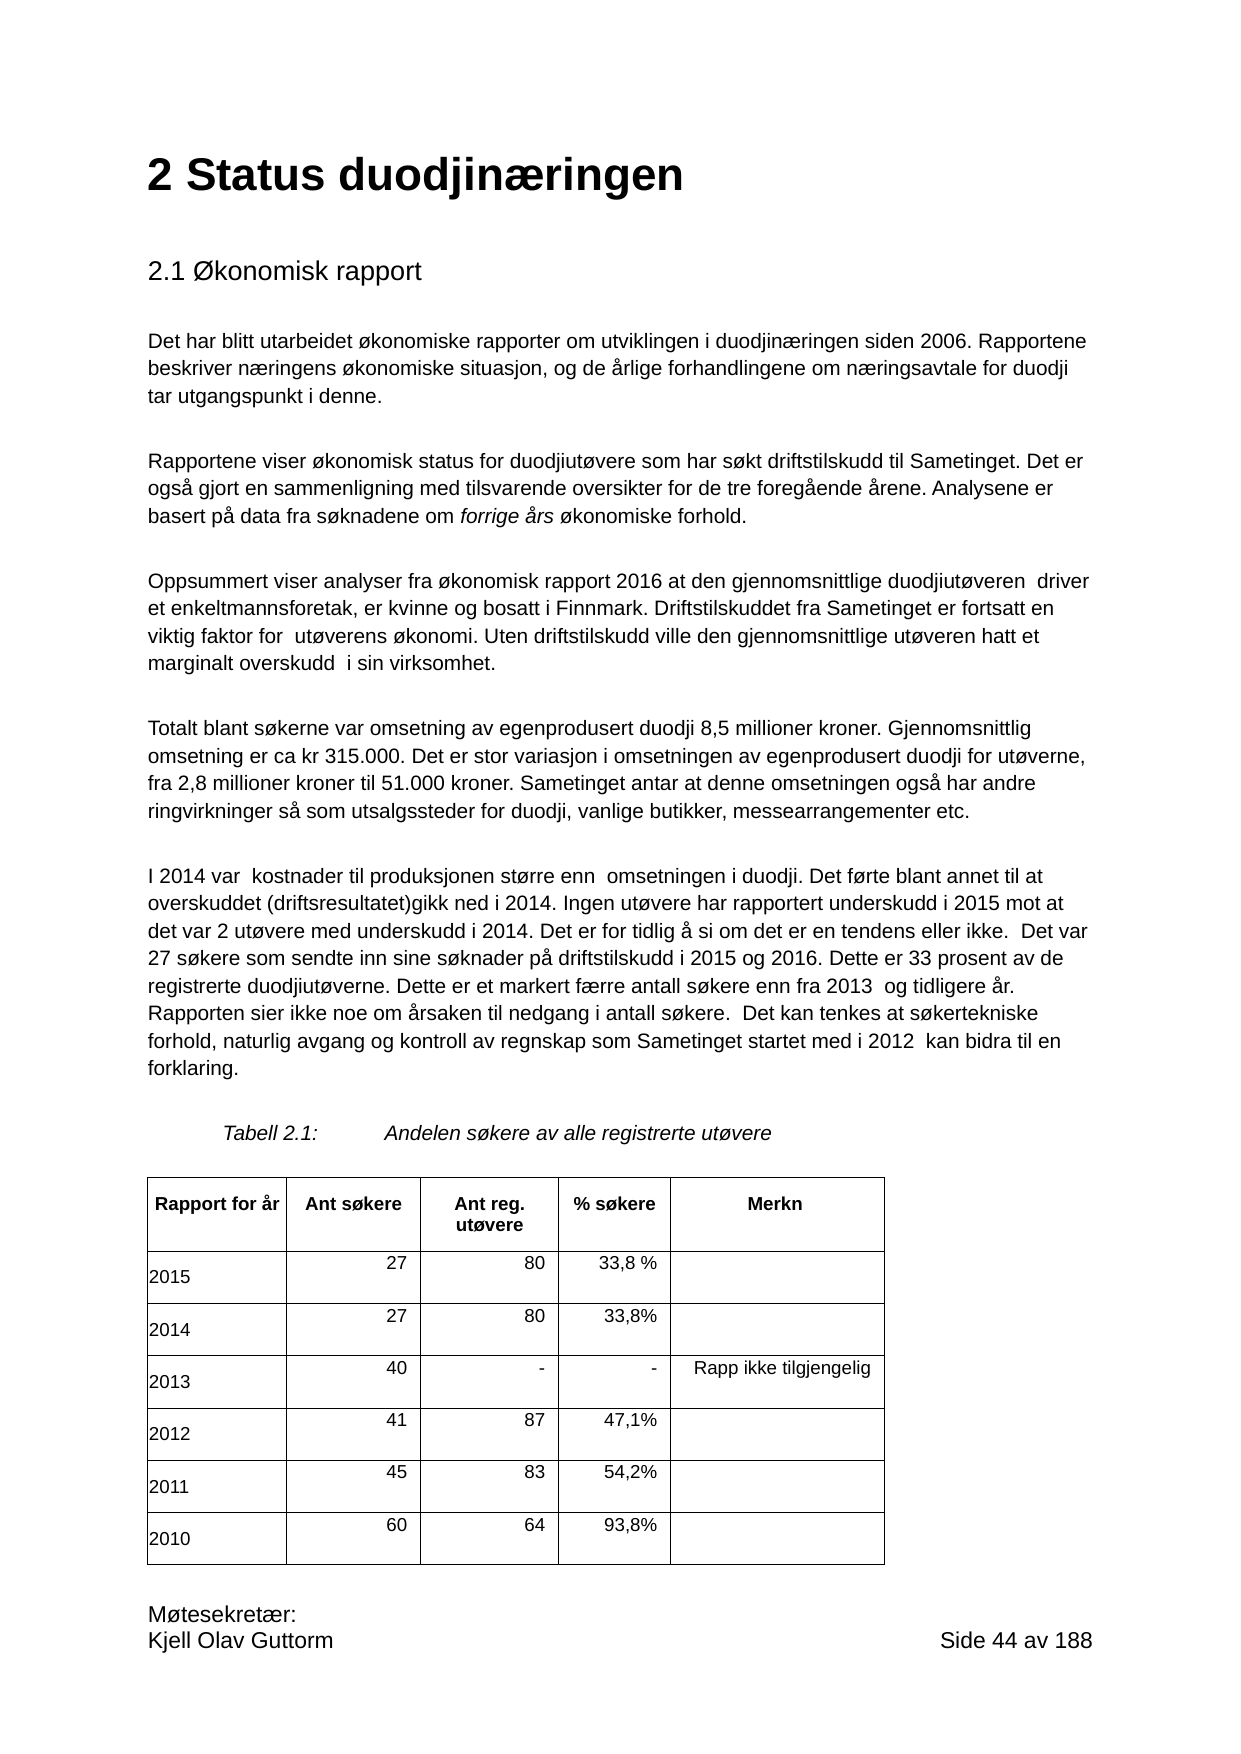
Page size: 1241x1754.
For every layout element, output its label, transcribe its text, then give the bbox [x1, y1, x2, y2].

table_cell Rapp ikke tilgjengelig [671, 1356, 884, 1407]
table_cell 47,1% [559, 1409, 670, 1460]
table_cell 93,8% [559, 1513, 670, 1564]
table_cell 2012 [148, 1409, 286, 1460]
table_cell 45 [287, 1461, 420, 1512]
table_cell 2010 [148, 1513, 286, 1564]
table_cell [671, 1409, 884, 1460]
table_header Ant reg. utøvere [421, 1178, 558, 1251]
table_cell 41 [287, 1409, 420, 1460]
table_cell 2013 [148, 1356, 286, 1407]
table_cell 60 [287, 1513, 420, 1564]
table_header Forslag og merknader Sametingsrådets forslag til innstilling: Sametinget har drøftet Melding om duodji. Meldingen er vedlagt protokollen. Sametingsmelding om duodji 1 Innledning Dette er første gang Sametinget avgir en egen melding om duodji. Målet med meldingen er å utvikle et styringsdokument for duodji og signalisere tydeligere målsettinger for det politiske arbeidet. Sametinget må ha en langsiktig politikk og strategi for utviklingen av duodji. I likhet med andre næringer skjer det endringer blant annet i de økonomiske rammebetingelsene, rettsutvikling og innenfor duodjinæringen. Duodji er en kulturbærende næring som har stor betydning for samiske språk og kultur og samisk næringsutvikling. Det er viktig å sikre at duodji overlever både som kultur og næring. Duodji er også et viktig identitetsskapende element i det samiske samfunnet. Sametinget har et overordnet mål om å utvikle duodji som en framtidsrettet og attraktiv næring. Denne meldingen avgrenses derfor mot duodji som næring. Økt omsetning av egenprodusert duodji for et større marked står sentralt i Sametingets satsing. Med dette menes at duodjinæringen er istand til å tilpasse seg endringer og utfordringer i næringen, og at profesjonaliteten, inntjeningen og lønnsomheten i næringen økes. 2 Status duodjinæringen 2.1 Økonomisk rapport Det har blitt utarbeidet økonomiske rapporter om utviklingen i duodjinæringen siden 2006. Rapportene beskriver næringens økonomiske situasjon, og de årlige forhandlingene om næringsavtale for duodji tar utgangspunkt i denne. Rapportene viser økonomisk status for duodjiutøvere som har søkt driftstilskudd til Sametinget. Det er også gjort en sammenligning med tilsvarende oversikter for de tre foregående årene. Analysene er basert på data fra søknadene om forrige års økonomiske forhold. Oppsummert viser analyser fra økonomisk rapport 2016 at den gjennomsnittlige duodjiutøveren driver et enkeltmannsforetak, er kvinne og bosatt i Finnmark. Driftstilskuddet fra Sametinget er fortsatt en viktig faktor for utøverens økonomi. Uten driftstilskudd ville den gjennomsnittlige utøveren hatt et marginalt overskudd i sin virksomhet. Totalt blant søkerne var omsetning av egenprodusert duodji 8,5 millioner kroner. Gjennomsnittlig omsetning er ca kr 315.000. Det er stor variasjon i omsetningen av egenprodusert duodji for utøverne, fra 2,8 millioner kroner til 51.000 kroner. Sametinget antar at denne omsetningen også har andre ringvirkninger så som utsalgssteder for duodji, vanlige butikker, messearrangementer etc. I 2014 var kostnader til produksjonen større enn omsetningen i duodji. Det førte blant annet til at overskuddet (driftsresultatet)gikk ned i 2014. Ingen utøvere har rapportert underskudd i 2015 mot at det var 2 utøvere med underskudd i 2014. Det er for tidlig å si om det er en tendens eller ikke. Det var 27 søkere som sendte inn sine søknader på driftstilskudd i 2015 og 2016. Dette er 33 prosent av de registrerte duodjiutøverne. Dette er et markert færre antall søkere enn fra 2013 og tidligere år. Rapporten sier ikke noe om årsaken til nedgang i antall søkere. Det kan tenkes at søkertekniske forhold, naturlig avgang og kontroll av regnskap som Sametinget startet med i 2012 kan bidra til en forklaring. Tabell 2.1: Andelen søkere av alle registrerte utøvere Tallgrunnlaget for rapportene dermed er noe spinkelt til å trekke generelle konklusjoner om den økonomiske utviklingen i duodji. Med få respondenter kan mindre endringer føre til store relative utslag i statistikken. Likevel gir det oss en pekepinn over den økonomiske utviklingen i duodjinæringen. Den gjennomsnittlige duodjiutøveren er (for søknadsåret 2016): Vedkommende utøver driver et enkeltmannsforetak , er kvinne og bosatt i Finnmark. Av en total omsetning på 298.000 utgjør egenproduksjon av duodji 220.000. Omsetningen er på samme nivå som 2014, mens andelen egenproduksjon er gått noe ned. Driftsresultatet er 40 prosent, en økning på 13 prosent i forhold til tallene fra 2014 Driftstilskuddet er fortsatt en viktig faktor for utøverens økonomi. Uten driftstilskudd ville den gjennomsnittlige utøveren hatt et marginalt overskudd i sin virksomhet. I 2015 var det ingen utøvere med underskudd, mens det i 2014 var to og fire i 2012. Ti av søkerne i 2015 unngikk underskudd på grunn av det mottatte driftstilskuddet. Duodjiaktøren som har rapportert inn sine tall for 2015 er ikke så veldig ulik den aktøren som har rapportert sine tall tidligere år. For søknadsåret 2015 og 2016 kommer 67 prosent av søkerne fra Kautokeino og Karasjok. Andelen søkere fra Kautokeino er stabilt. Det er en liten nedgang i antall søkere fra Karasjok og en tilsvarende liten økning av søknader fra andre steder. I gruppen andre inngår søknader fra Nesseby, Tana, Porsanger, Kåfjord, Røros, Nordreisa, Sørfold og Sørreisa. Det er fortsatt en klar overvekt av kvinnelige søkere (70 prosent) – det samme som forrige år. Denne kjønnsfordelingen har vært relativt stabil siden 2010. Rapporten sier ikke noe om aldersfordeling på søkerne. For søknadsåret 2015 kom to søknader fra aksjeselskaper, resten var enkeltmannsforetak. I 2016 var det tre søknader fra aksjeselskap, resten er enkeltmannsforetak. For søknadsåret 2015 har en fjerdedel av søkerne formell utdanning i duodji. Med formell utdanning menes fagbrev eller høyere utdanning. Rapporten tar ikke for seg den tradisjonelle kunnskapsoverføringen som skjer i hjemmet. Seks personer har fagbrev og én person har høyere utdanning. Det er like mange personer som rapporterer at de har fagbrev innen duodji i 2012 som i 2014. I 2012 var det seks personer som rapporterte at de hadde høyere utdanning. For søknadsåret 2016 har ca 40% formell utdanning innen duodji. Åtte personer har fagbrev og to personer har høyere utdanning. Totalt var omsetning av egenprodusert duodji 7,3 millioner kroner i 2015 mot 8,5 millioner i 2016. Gjennomsnittlig omsetning er kr 303 000 i 2015 og ca kr 315 000 i 2016. Det er stor variasjon i omsetningen av egenprodusert duodji for utøverne, fra over 2 millioner kroner til 50 000 kroner. I 2014 viser tallene at driftsresultatet er redusert fra kr 107 000 i 2008 til kr 103 000. Dersom vi utelater de to store utøverene for 2014 får vi et fall i både inntekter, kostnader og resultat. Nedgang i gjennomsnittlige totale inntekter på kr 52 000, mens driftsresultatet viser en nedgang på kr 28 000. Når vi utelater de tre største utøverne i materialet for 2015 får vi et fall i både inntekter, kostnader, mens driftsresultatet fortsatt viser en stigning. Nedgang i gjennomsnittlige totale inntekter på kr 55.000, mens driftsresultatet viser en økning på kr 15.000. Av de 27 søkerne i 2015 har 12 utøvere (44 prosent) inntekter utenom duodji. Tre av disse har andre inntekter som er større enn inntektene fra duodji-aktiviteten. Fem av disse har relativt små (marginale) andre inntekter. De fire siste har andre inntekter rundt halvparten av duodji-inntektene. Av de 27 søkerne i 2016 har 10 utøvere (37 prosent) inntekter utenom duodji. Tre av disse har andre inntekter som er større enn inntektene fra duodji-aktiviteten. Tre har relativt små (marginale) andre inntekter. De fire siste har i gjennomsnitt andre inntekter rundt halvparten av duodji-inntektene. Som tidligere år er det for søknadsåret stor variasjon mellom den utøver som har den høyeste totale inntekten (ca 3,3 mill) og den utøver med den laveste (51.000). Det er et relativt markert skille i utviklingen i gjennomsnittlige inntekter og kostnader fram til 2010 og etter 2010. Tallene for 2014 viser en liten tilbakegang fra 2012, men fortsatt en stigning i forhold til 2010. Tallene for regnskapsåret 2015 for samtlige utøvere viser at selv om økningen i kostnader og inntekter flater noe ut går driftsresultatet opp med ca 10 %. Rapportene for 2015 og 2016 viser at den viktigste salgskanalen er direkte salg. Praktisk talt alle mener dette er viktig. Men også messer – som langt på vei også er en direkte salgskanal – kommer høyt opp. Internett og postordresalg anses som de minst viktige salgskanalene. 2.2 Definisjon av duodji Ved utformingen av en langsiktig politikk for duodjinæringen er det nødvendig å ha en oppfatning om hva duodji er. Hvor går grensen mellom et kommersielt masseprodusert produkt og duodji? Hvilken vekt skal samisk kultur skal ha i den framtidige utviklingen av duodji? Samtidig skaper samisk nydesign nye markeder og nye kundegrupper. For enkelte er samisk inspirerte klær en viktig del av den samiske identiteten. Duodjiproduksjonen vil endre seg med utviklingen i resten av samfunnet. Det kommer nye materialer, nye produkter, ny design, nye produksjonsmetoder, nye råvarer og nye markeder. Det er ulik grad av mekanisering innenfor duodjinæringen og det er også ulike oppfatninger om hvilke materialer som kan tillates i duodjiproduksjonen. Dette skaper utfordringer ved en definisjon av duodji, og en definisjon må av den grunn være såpass fleksibel og overordnet at den tar hensyn til blant annet framtidige endringer. Innenfor duodjinæringen finner vi dag både tradisjonell duodji og ny samisk design. Siden duodji kan være så mangeartet, har det over lengre tid vært forsøkt å få til en felles definisjon av duodji. De samiske duodjiorganisasjonene Sámiid Duodji og Duojáriid Ealáhussearvi kom i 2014 fram til at en detaljert definisjon for all duodji ikke er mulig, men ble enige om en felles overordnet definisjon av duodji: «Duodji er et samisk samlebegrep for all form for skapende aktiviteter utformet av duojár. Dette omfatter håndverk, brukskunst og bearbeidede materialer med basis i samisk kultur og tradisjoner. Duodjiproduksjon( duoddjon) omfatter fremstilling av egenproduserte kvalitetsvarer, bruksting, gjenstander og klær som gjenspeiler samisk levemåte og kulturtradisjoner både når det gjelder valg og bearbeiding av råmaterialer, samt den estetiske utfoldelsen ved formgivning, utforming og produksjons metode.» Sameslöjdstiftelsen Sámi Duodji i Sverige definerer duodji som:”Sámi duodji, samiskt hantverk, är den samiska benämningen för handgjorda samiska produkter som kläder, husgeråd, redskap och utsmyckning. Hantverket har en lång tradition. Grunden för samiskt hantverk är också idag material från naturen. Samiskt hantverk är utfört efter gammal tradition och tillpassat nya tekniker och användningsområden från ort till ort. Med duodji menar vi den slöjd och det konsthantverk som tillverkats av samer, dvs. det som utgår från samiska traditioner, samiskt formtänkande, samiska mönster och färger. Ordet duodji används också som ett äkthetsmärke för sameslöjd och samiskt konsthantverk. Det handlar i första hand om hantverket och om den samiska livsformen i andra hand.” I forbindelse med arbeidet som Samerådet har igangsatt om revitalisering av duodji merke, så har det vært forsøkt å få en felles definisjon av duodji over landegrensene. Dette har imidlertid ikke latt seg gjøre. Sametinget ser at en detaljert definisjon av duodji er en utfordring, og det er et spørsmål om en slik definisjon er hensiktsmessig. Det er viktig å ikke lage en så snever ramme for duodji som kan bidra til å hemme en naturlig utvikling av næringen. En snever definisjon kan på sikt svekke betingelsene for en lønnsom næringsutvikling. En definisjon må av den grunn være såpass fleksibel og overordnet at den tar hensyn til blant annet framtidsretta utvikling i duodjinæringen. Sametinget mener derfor at definisjonen som duodjiorganisasjonene Sámiid Duodji og Duojáriid Ealáhussearvi kom fram til i 2014 vil være dekkende for det videre arbeidet. 2.3. Aktører i duodji Duodjiorganisasjonene Sámiid duodji og Duojáriid Ealáhussearvi og Sametinget undertegnet en hovedavtale for duodjinæringen 29.03.05. I avtalen går det fram at partene skal føre forhandlinger om en løpende næringsavtale for duodji med tiltak som tar sikte på en utvikling av næringen i samsvar med de politiske mål og retningslinjer for næringen som til enhver tid er vedtatt i Sametinget. Den største aktøren i duodji, Duodjeinstituhtta, er ikke en del av forhandlingene om næringsavtale for duodji. Duodjiorganisasjonene er Sametingets viktigste samarbeidsaktører innen duodjinæringen. Organisasjonene oppnevner blant annet medlemmer til fagutvalg for duodji og økonomisk utvalg. De utarbeider også en rekke utredninger og rapporter som danner viktige beslutningsgrunnlag også for Sametinget. Sámiid duodjis formål er å fremme duodjiutøvernes interesser økonomisk, faglig, sosialt og kulturelt. Organisasjonen skal blant annet bedre duodjiutøvernes rammebetingelser. Den skal også være pådriver for utvikling av kulturbærende og næringsrettet duodjivirksomhet. Duojáriid Ealáhussearvis formål er å arbeide for at den enkelte duodjiprodusent får tilfredsstillende arbeidsbetingelser og utviklingsmuligheter. Organisasjonen skal også fremme bedre rammevilkår for enkeltprodusenters lønnsomhet. Tabell 2.2 Medlemsutvikling i Sámiid Duodji og Duojáriid Ealáhussearvi fra 2012 – 2016: Siden 2012 har antall medlemmer i Sámiid Duodji økt fra 170 til 193 i 2016. Duojáriid Ealáhussearvi er en mindre organisasjon enn Sámiid Duodji, og her har medlemsutviklingen mer eller mindre vært stabil de siste årene. Stiftelsen Duodjeinstituhtta har en viktig rolle i forhold til utvikling og veiledning av duodjifaglige spørsmål og regionale utviklingsprosjekter. Duodjeinsituhttas hovedmål er å fremme næringsutvikling med utgangspunkt i tradisjonell duodji. Instituttet skal være et landsomfattende teknisk og faglig kompetanse miljø innen duodji. Duodjeinstituhtta skal også medvirke til å utvikle og bistå med fagkompetanse innen duodji, yte bistand og produktutvikling og produksjonsveiledning, initiere til å delta i forsøks- og utviklingsarbeid. Duodjienstitutuhtta har i 2017 5 lærlinger og en lærekandidat. Opplæringskontoret i reindrift og duodji har hovedkontor i Kautokeino. Opplæringskontoret har tilbud om fagopplæring til lærekandidat eller lærling innenfor duodjinæringen. Et av vilkårene for bli tatt opp som lærling er at vedkommende har videregående skole innenfor duodjifaget. I perioden 2012 til 2016 har 16 lærlinger/ lærekandidater fått fagbrev. Det er også flere som har utsatt fagprøven til 2017. Tabell 2.3 Oversikt over antall lærlinger med fagprøve fra 2012 – 2016 (Opplæringskontoret for reindrift og duodji, 2017): Sametinget finansierer alle ovennevnte aktørene gjennom Sametingets årlige budsjettforhandlinger. 3 Sametingets virkemidler Sametinget avsetter og bruker betydelige midler til duodji. I 2017 var det satt av kr 34,5 millioner til næringsformål. Av dette er 14 millioner avsatt til duodji. Dette innebærer at 40 % av næringsbudsjettet er satt av til duodji. Regnskapet for 2016 viser at det ble brukt ca kr 15 millioner til duodji. Dette innebærer at i 2016 ble 46 % av midlene som Sametinget disponerer til næring, brukt til duodji. Tabell 3.1 Sametingets budsjett for duodjinæringen for 2016 Sametinget satte i 2016 av 7,9 millioner kroner til Næringsavtalen, 4,5 millioner til Duodjeintituhtta og nær 1,6 millioner kroner til Oppplæringskontoret i budsjettet for 2016. 3.1 Hovedavtalen for duodji Hovedavtalen for duodji ble vedtatt i 2005 og endret den 19.3.2007. Avtalen er inngått mellom Sametinget og duodjiorganisasjonene Landsorganisasjonen Sámiid Duodji og Duojáriid Ealáhussearvi. Avtalen angir blant annet retningslinjer og grunnlag for forhandlinger om næringsavtale for duodji og innretningen av duodjiregisteret. 3.2 Næringsavtalen for duodji Næringsavtalen for duodji, som årlig fremforhandles mellom duodjiorganisasjonene Sámiid duodji og Duojáriid Ealáhussearvi og Sametinget, er Sametingets viktigste redskap for utvikling av duodji. Målet for næringsavtalen er å utvikle en næringsrettet duodji med økt lønnsomhet og omsetning av egenproduserte varer. Næringsavtalen inneholder blant annet driftstilskudd til duodjiutøvere, investerings- og utviklingstilskudd, etablerertilskudd, velferdsordninger, salgsfremmende tiltak og tilskudd til organisasjoner. I tillegg inneholder næringsavtalen tiltak som avtales under forhandlingene så som kompetansehevende tiltak, merkevarebygging, tiltak innen salg og markedsføring etc. Partene setter av en totalramme og duodjimidlene øremerkes i en egen avsetning. Gjennom Sametingets årlige budsjettforhandlinger avsetter deretter Sametinget midler til duodjiformålene. Dette gjelder både tiltakene som er fremforhandlet, og direkte tilskudd til Duodjeinstituhtta og Opplæringskontoret for reindrift og duodji. Sametingsrådet fastsetter regelverk for disse virksomhetene. Driftstilskudd Driftstilskuddsordningen gjelder for duodjibedrifter som produserer tradisjonell duodji, og som er godkjent i duodjiregisteret. Fagutvalget i duodji er oppnevnt av duodjiorganisasjonene. Det er Fagutvalget i duodji som foretar en konkret vurdering av hvert produkt og vedtar om søker kan godkjennes i duodjiregisteret eller ikke. Duodjiproduktene godkjennes enkeltvis, og fagutvalget legger til grunn ulike kriterier i denne vurderingen. Fagutvalget vurderer blant annet om produktet har basis i samisk kulturtradisjon, graden av maskinbearbeiding, hvilke materialer som er brukt, kvaliteten og bruken av produktet. Samisk design kan ikke omfattes av driftstilskuddsordningen, men samisk design omfattes av andre ordninger innenfor duodji og kulturnæring som Sametinget forvalter. For å kunne bli vurdert i duodjiregisteret, så er det et krav om at søker skal tilfredsstille vilkårene for registering av Sametingets valgmanntall, men trenger ikke å stå i mantallet. Avtalepartene har i flere omganger vurdert om kravet til etnisitet skal slettes, men er blitt enige om å videreføre det. I følge økonomisk rapport for duodjinæringen, har driftstilskudd blitt en viktigere del av duodjiutøverens økonomi enn tidligere. Uten driftstilskudd ville den gjennomsnittlige utøveren hatt underskudd i sin virksomhet. En utfordring med denne ordningen er at det ikke finnes en omforent definisjon av hva duodji er. Det er ulike oppfatninger blant annet om i hvor stor grad en kan tillate maskinbearbeiding av produkter før det ikke lenger kan defineres som duodji. 3.3 Sametingets satsing på kulturnæring – Dáhttu Sametinget startet i 2012 en egen satsning for å jobbe med utviklingen av en mer lønnsom samisk kulturnæring. Et av satsningsområdene var å gjennomføre bedriftsutviklingsprogram for kulturnæringen, kalt Dáhttu. Dette er et nettverks- og bedriftsutviklingsprogram for kulturnæring som er utviklet av Kreativ Industri på oppdrag fra Sametinget. Gjennom Dáhttu får samiske kulturnæringsaktører blant annet arbeide med forretningsidé, etableringshjelp og strategiutvikling. Hvert program har plass til 12 kulturnæringsutøvere som har ønske og vilje til å skape en lønnsom bedrift. En sentral målsetting med programmet er også å skape et nettverk mellom aktørene. Programmet går over ett år og inneholder tre samlinger samt at hver deltager får 30 rådgivningstimer hver. Målet er at etter endt program skal flere kunne leve av sin kulturnæringsbedrift. Et slikt program ble også gjennomført for duodjiutøvere. Her deltok 12 bedrifter hvorav 10 kom fra Finnmark og 2 fra Troms. Resultatene fra samlingen er det vanskelig å si noe om ennå, men i spørreundersøkelsen etter gjennomført program svarte mange av bedriftene at de opplevde en økt lønnsomhet og økt kompetansenivå etter samlingene. Sametinget har videreført denne satsningen i nye tre år fra 2017, som duodjinæringen også vil kunne dra nytte av. 4 Innsatsområder Duodji er en viktig kulturbærer, og Sametinget mener det bør være mulighet til å utvikle en mer næringsrettet duodji. Duodjinæringen skal være lønnsom, samtidig skal det være rom for utvikling, både den tradisjonelle duodjivirksomheten og nye produkter med basis i samisk kultur. Sametingets hovedmål for duodji i næringssammenheng er å utvikle duodji som en framtidsrettet og attraktiv næring i samiske områder. Duodjinæringen må ses i sammenheng med samiske kulturnæringer, og generelt det vekst- og utviklingspotensialet som ligger her. I utviklingen av kulturnæringsbransjen er det et fokus på kompetanse, fordi det forventes vekst i nettopp disse bransjene i framtida. Duodjinæringen opplever internasjonal konkurranse fra virksomheter som ikke har sin bakgrunn i samisk kultur. Noen duodjiutøvere har fokus på sitt håndverk og ikke nødvendigvis på lønnsomhet i seg selv. I denne sammenheng er det sentralt at duodji er en kulturbærende næring som har stor betydning for samisk kultur og språk. Sametinget vil allikevel fortsette arbeidet med å utvikle duodji som næring med fokus på lønnsomhet, samtidig som bevaring og utvikling av samisk kultur ligger i bunn. Sametinget er opptatt av at duodji har gode økonomiske vilkår og videreutvikles både som næring og kultur. Duodji er også en del av identitetsskapende virksomhet. Innsatsområde 1 - Rekruttering Utfordringer Rekruttering til duodjinæringen er liten. Sametinget har tilskuddsordninger både for elever i videregående skole og høgskole, hospitering hos etablerte bedrifter og en støtteordning for opplæringskontor. Duodjeinstituhtta har også en veiledningsvirksomhet og tar imot lærlinger. Allikevel er det et fåtall av disse som etablerer seg som duodjiutøvere på heltid etter endt utdanningsløp. Av de som etablerer seg er det flest enkeltmannsbedrifter, som ofte baserer seg på de samme produktene som andre utøvere har og i det samme markedet, og dette kan virke begrensende for bedriftens vekst. Rekruttering til duodjinæringen vil fortsatt være viktig, og at det finnes stipend til elever, studenter og til lærlingordningen. Regionalanalyse for samisk område 2016 (Telemarksforskning) viser at samiske områder har lavere etableringsfrekvens i næringslivet enn andre områder i landet. Andre analyser viser at flere samiske bedrifter ikke har som mål å vokse, men er tilfreds med at bedriften går med overskudd og at bedriften klarer seg økonomisk. For Sametinget vil det være av interesse å få mer kunnskap om hvorfor unge ikke etablerer duodjivirksomheter på heltid etter endt utdanning. Den økonomiske rapporten for duodji for 2015 og 2016 viser at Sametinget i liten grad har lyktes i å stimulere til vekst i næringen, til tross for økte virkemidler gjennom driftstilskuddsordninger for områder utenfor Finnmark. I dag finnes det få duodjibedrifter utenfor Finnmark. Det er en målsetting å øke rekruttering til duodji i det lule- og sørsamiske området, og øke kommersialiserings- og inntjeningspotensialet i disse områdene. Duodjeinstituhtta har veiledningsvirksomhet også i Troms, Nordland og i sørsamisk område. I tillegg har Arran hatt en satsning på duodji. Mye av denne virksomheten er knyttet til grunnleggende kurs innen duodji og veiledning. Det er imidlertid få etablerte duodjibedrifter i disse områdene. Utfordringen er å heve kompetansen i duodji og med det videreføre den immaterielle kulturarven innen duodji i kyst-, lule- og sørsamiske områder. Siktemålet må være å bevare og utvikle denne kulturarven og også forsøke å skape levedyktige duodjivirksomheter. For mange er duodji og produksjon av samisk inspirerte klær en viktig identitetsskapende virksomhet. En viktig forutsetning for at duodjinæringen skal utvikle seg er at denne utviklingen er tilpasset andre trender i det samiske samfunnet. Oppvisninger av klær, catwalk etc skaper nysgjerrighet og kreativitet. Slike arrangementer skaper større interesse for samisk kultur og kan være med på å motivere unge til å starte med nye virksomheter. Det forholdet at folketallet går nedover i samiske områder og byene vokser gjør at slike identitetsskapende elementer blir viktigere for unge som bor utenfor de tradisjonelle samiske områdene. Sametinget må vurdere flere satsinger på områder utenfor Indre-Finnmark, slik at ulike typer duodji, tradisjoner og teknikker videreføres og utvikles. Den tradisjonelle kunnskapsoverføringen i hjemmet, kulturinstitusjoner og duodjiorganisasjonenes virksomhet som bidrar til å få opp interessen for duodji, vil være viktig i en slik sammenheng. Mål Sikre rekruttering av unge til duodjinæringen Strategier Videreutvikle gode finansieringsordninger for unge Utrede mulige årsaker til lav etableringsfrekvens Arbeide for rekruttering gjennom kursvirksomhet Innsatsområde 2 – Lønnsomhet Utfordringer I likhet med andre næringer er lønnsomhet avgjørende for en gunstig utvikling i en næring. Næringsavtalen i duodji er et av de virkemidlene Sametinget har til å sikre en næring i utvikling. Til tross for at Sametinget har gunstige finansieringsordninger, så øker ikke lønnsomheten i duodji. Det kan være flere årsaker til at lønnsomheten i duodji ikke øker. For det første har tradisjonell duodji arbeidskrevende og tidkrevende prosesser for å hente ut og bearbeide råmaterialer. For det andre er prissetting av produktene en utfordring. Prisene er i stor grad relatert til tilbud og etterspørsel etter en vare. I rapportene går det fram at prisene for duodjiproduktene ikke øker i takt med prisstigningen ellers i samfunnet. Kostnadene øker mer enn inntektene. Næringen selv bør i stor grad være med å sette føringer i hvordan duodjiproduktene skal prissettes. Vi antar at en del av denne utfordringen også dreier seg mot problemet med å nå ut til større markeder, se nærmere innsatsområde 5, «Større markeder». Utfordringen vil være å øke lønnsomheten i tradisjonell duodji. I den videre satsingen på duodji bør det vurderes om det er mer hensiktsmessig å skille ut nydesign/ moderne duodji og knytte mer opp mot den satsingen som skjer i kulturnæringer. De fleste duodjiutøvere er enkeltpersonsforetak som i liten grad har formalisert kontakt med andre utøvere. For enkelte vil samarbeid og nettverk med andre aktører kunne være positivt både for den faglige utviklingen og ikke minst for lønnsomheten. Det gjelder spesielt de som nettopp har etablert ny virksomhet. Sametinget har i sine bedriftsutviklingsprogrammer prioritert nettverksbygging nettopp med den hensikt å bedre lønnsomheten. Samarbeid med andre utenom duodjinæringen kan åpne nye markeder. Spesielt gjelder det reiselivsnæringen og arrangørmarkedet. Fordelen med det er at duodjiutøveren lettere når potensielle nye kunder uten at det koster all verden. Det vil også gi en vinn-vinn situasjon i og med reiselivsnæringen samtidig får presentert levende samisk kultur og lokalproduserte kvalitetsprodukter. Noen duodjiutøvere er avhengig av å bruke råvarer fra naturen. Utfordringen for disse er at de ikke har en lovfestet rett til motorisert ferdsel i utmarka i forbindelse med råvareinnhenting. De er avhengig av å få dispensasjoner fra motorferdselsforbudet. En slik praksis fører til merarbeid for duodjiutøverne. Motorferdselsloven må endres slik at duodjiutøverne likestilles med andre næringsutøvere som har slik rett. For å kunne ha en levedyktig duodjinæring må det være et fokus blant annet på produktutvikling, design, hospitering, veiledning, utdanningsstipend, investeringer og marked og salg. Enkelte har behov for å fornye driftsapparatet og se på nye produksjonsformer. Sametinget må fortsatt prioritere tilskudd til investeringer, etablerertilskudd og bedriftsutvikling. Det vil være naturlig å prioritere samarbeids- og utviklingsprosjekter, markedsanalyse og salgs- og markedsføringstiltak. Mål Øke lønnsomheten i duodji Strategier Videreføre finansieringsordninger for utviklings- og investeringstiltak Formalisere samarbeid og nettverk mellom duodjiutøvere Lette tilgangen til utmarka for å hente inn råvarer Innsatsområde 3 – Virkemidler tilpasset duodjinæringen Utfordringer Tilskuddsordningene i duodji blir som oftest fastsatt under forhandlingene om en næringsavtale. Endringer av disse skjer etter behov og følger i stor grad også de krav som Sametinget setter for andre tilskuddsordninger. Den ordning som har vært oftest i fokus er driftstilskuddet til duodjiutøverne. Driftstilskudd skal sikre at duodjiutøvere kan drive næringsvirksomhet med overskudd. Dette tilskuddet er ment å dekke merkostnader som er bundet til mye bruk av arbeidskraft, og der det er utfordringer med å mekanisere produksjonen. Dette tilskuddet har også hatt stor betydning i å sikre den tradisjonelle duodjiutøvelsen. Utfordringen med driftstilskuddsordningen kan oppsummeres i to deler: Den økonomiske utviklingen i næringen og forvaltningen av driftstilskuddsordningen. I tillegg er også duodjiregisteret et register som baserer seg på etnisitet, og det å ha et register som baserer seg på etnisitet er problematisk. Den økonomiske utviklingen i næringen Økonomiske rapport (2016) viser at nærmere halvparten (12 av 27 utøvere) av duodjiutøvere hadde inntekter utenom duodji. Når den gjennomsnittlige bruttoomsetningen var kr 200 000 i 2014 sier det seg sjøl at nettoinntekten blir lav når alle driftskostnadene trekkes i fra. Driftsresultatet har ligget på rundt kr 100 000 over flere år noe som må betraktes som meget lavt. Det kan trekkes i tvil om driftstilskuddordningen har fungert i forholdet til målet, som har vært å øke lønnsomheten i duodjinæringen. Det er bekymringsfullt at driftstilskuddsordningen ikke har ført til en større lønnsomhet i næringen. Forvaltning av driftstilskuddsordningen Duodjiutøvere er selvstendig næringsdrivende og må følge de lover og regler som gjelder blant annet for regnskapsføring. Kontroller, som Sametinget har fått gjennomført i 2012, 2014 og 2015 viser at flere duodjiutøvere har mangler i sitt regnskap. Det er blant annet store utfordringer med dokumentasjon av hva som omsettes av egen produsert duodji og hvordan regnskapet settes opp. I andre næringer som har slik næringsstøtte er det slakterier og meierier etc som gir opplysninger om omsetning. Kontrollordningene for disse er enkle og kontrollene er etterprøvbare. I kontrollene, som Sametinget har fått gjennomført er det også avdekket salg mellom nærstående, manglende sporbarhet og regnskapsføring. I flere saker er det oppstått tvil om produktene er souvenirer eller duodji. Praktisering av ordningen viser at selv i produksjoner som har høy grad av maskinell behandling, datastyring etc så er disse også blitt en del av duodjibegrepet, og dermed berettiget til driftstilskudd. Ordningen er en passiv ordning som i liten grad fører til utviklingsarbeid innenfor duodjinæringen. Alternativer til en driftstilskuddsordning Disse utfordringene har vært vurdert i flere omganger i Sametinget, og flere alternativer til en driftstilskuddsordning har vært drøftet. Driftstilskuddsforvaltningen kan forenkles, endres eller avvikles. Det første alternativet som kan forenkle og effektivisere forvaltningen av ordningen for alle parter på, er å stille krav om at søker skal ha autorisert regnskapsfører. Autorisert regnskapsfører kan attestere søkers omsetning av egenprodusert duodji. Utfordringen er imidlertid er at regnskapsførere ikke har duodjifaglig kompetanse til å vurdere om det er duodji eller ikke. Det andre alternativet er å oppheve duodjiregisteret, slik at ved hver søknad vurderes både søkers produkter og dokumentasjon av egenprodusert duodji. Dersom noen av disse to alternativene skulle bli valgt, så vil man videreføre den passive driftsstøtteordningen uten av det ville øke lønnsomheten i duodji. Det tredje alternativet er å avvikle driftstilskuddsordningen og å erstatte den med en ny virkemiddelordning eksempelvis et 3-årig arbeidsstipend. Stipendet kan ha som målsetting å øke produksjonen, lage nye produkter eller nye produksjonsformer, design, kompetanseheving e.l. Et slikt arbeidsstipend vil kunne videreutvikle duodjinæringen og øke inntjeningen for den som mottar stipend. Ordningen med driftstilskudd er blitt såpass utfordrende og arbeidskrevende å forvalte at det ikke er hensiktsmessig å videreføre en slik ordning. En avvikling av driftsstøtten til fordel for utviklingsretta tiltak vil gjøre det enklere å prioritere tiltak som er tilpasset utviklingen i duodjinæringen og i samfunnet for øvrig. Det å prioritere arbeidsinnsats mot utviklingstiltak vil på sikt føre til at flere unge vil kunne velge en framtid i duodjinæringen. Duodjiorganisasjonene vil være viktige samarbeidspartnere i å lage ordninger som er tilpasset duodjinæringen. Tilskudd til investering, utviklingstiltak, hospitering og etablerertilskudd fungerer hensikstmessig og disse kan uten videre tilpasses behovene i duodjinæringen og utviklingen ellers i samfunnet. Mål Øke lønnsomheten i duodji Strategier Tilpasse tilskuddsordningene slik at de sikrer en fremtidsrettet duodjinæring Erstatte dagens ordning med driftstilskudd med en arbeidsstipend-ordning Innsatsområde 4 - Kompetanseheving Utfordringer Duodjinæringen har behov for kompetanseheving på ulike nivå. Sametinget har satset på bedriftsutviklingsprogrammer også innenfor duodji gjennom sin kulturnæringssatsning. Innad i duodjinæringen er det diskusjoner hvorvidt veiledningsvirksomheten klarer å heve kompetansen i duodjinæringen, og om de midlene som settes av til veiledning skaper mer sysselsetting, eventuelt om lønnsomheten øker. Utfordringen vil være å avklare om hvordan kompetansehevingen skal skje i duodjimiljøene, og også hvor stor vekt næringsperspektivet skal vektlegges når det kompetansetiltak skal settes i gang. Duodjeinstituhtta har en viktig rolle til utvikling og veiledning av duodjifaglige spørsmål og regionale utviklingsprosjekter. Sametinget ser at også DI har en stor kompetanse og en desentralisert organisasjon, som er viktig for den videre utviklingen og rekruttering til duodji. Sametinget ønsker at Duodjeinstituhtta skal være med i den videre utviklingen og ta del i større grad enn tidligere. Duodjeinstituhtta skal først og fremst være et senter for utvikling av en næringsrettet duodji. Det forholdet at to duodjiorganisasjoner og Duodjeinstituhtta stort sett jobber mot samme mål betinger et tettere samarbeid mellom disse tre. Sametinget bevilger tilskudd til disse og for Sametinget er det viktig å vurdere hvilken nytte disse midlene har. Sametinget har i flere sammenhenger foreslått en sammenslåing og mer formalisert samarbeid mellom organisasjonene uten at det har ført fram. For å få til en mer effektiv bruk av ressursene og koordinering av innsatsen mot duodjinæringen vil det være naturlig at Duodjeinstituhtta inngår som en del av næringsavtalen for duodji fra 2018. Kompetanseheving er et av de tiltakene som de fleste i duodji har behov for i en eller annen sammenheng. Kompetansetiltak må være i samsvar med næringens behov, og at disse har en viss kvalitet som kommer næringen til gode. De fleste kompetansemiljøer har erfaring med og rutiner for å gjennomføre slike tiltak. Forskjellige typer bransjekurs inngår i denne vurderingen. Grunnutdanning i duodji er et ansvar for videregående skole og høgskoler. De tiltak Sametinget kan prioritere er kompetansehevende tiltak som er direkte næringsrettet. Mål Øke den forretningsmessige delen av duodji Strategier Sikre finansieringsordninger for næringsrettede kurs Sørge for at Duodjeinstituhtta og duodjiorganisasjonene koordinerer kompetansehevingstiltak Innarbeide Duodjeinstituhtta i Hovedavtalen for duodji Gjennomgang av organisering av duodjinæringa Innsatsområde 5 – Et større marked Utfordringer Økonomisk rapport for duodjinæringen 2015 viser at direkte salg til kunden fortsatt er den viktigste salgskanalen for duodjiproduktene. Internett og postordresalg anses som minst viktig. Dette er i kontrast til samfunnet forøvrig, der vi ser en økende tendens til at mer og mer av omsetningen skjer over nett. For duodjiutøverne er det viktig at de tar del i den teknologiske utviklingen og aktivt bruker internett som en del av sin markedsføring. Synlige produkter og større tilgjengelighet på nett kan føre til økt omsetning for duodjiutøverne. Profilering av tradisjonell duodji, utvikling av nydesign og markedsføring av kvalitetsprodukter vil på sikt kunne føre til en mer lønnsom duodjinæring . I 2013 gikk duodjiorganisasjonene Duojáriid Ealáhussearvi og Sámiid Duodji sammen om et prosjekt om merkevarebygging i duodji. Målet med merkevaresatsingen er å skape lønnsomme virksomheter, slik at utøverne skal kunne leve av å produsere duodji. Det er ønskelig å bygge opp en velfungerende organisasjon som ivaretar merkevaren, og som knytter til seg flere dyktige håndverkere. Det blir understreket av funnene i undersøkelsene at produktene i dag har som fortrinn at de er unike og av høy kvalitet. En felles svakhet er at de i liten grad er tilgjengelige. I rapporten konkluderes det med at det er et ønske blant utøvere om en merkevaresatsing, spesielt blant de som har ambisjoner om vekst utover lokalmarkedet og turister. Rapporten anbefaler at det sees ytterligere på disse håndverkernes tidligere erfaringer innen merkevarearbeid og produktutvikling. Bistand til produktutvikling og markedstilpasning var et ønsket tiltak blant informantene. Anbefalingene fra undersøkelsen var å jobbe videre med kartlegging av disse virksomhetenes behov ved å se nærmere på deres kunnskap om eget marked, og nødvendigheten av fremtidig produktutvikling. Det ble også anbefalt å få mer kjennskap til dagens markedsposisjon for å bruke kunnskapen til videre markedsutvikling. Kopiering av duodji er fortsatt en stor utfordring og rettsvern for duodji er et av de områdene som krever et samarbeid over landegrensene. Meldingen vil ikke kunne løse disse utfordringene, men det er viktig å ha strategier for hvordan disse kan løses. Blant annet er det nødvendig å samarbeide med duodjimiljøene i de andre landene. Rettsvern for duodji innebærer rettsvern mot utenforståendes urettmessige bruk av duodji i kommersiell hensikt. Samerådet satte i gang et prosjekt om revitalisering av duodjimerket i 2015. Prosjektets mål var skissert slik: «Utrede hvordan Sámi Duodji varemerket kan revideres og revitaliseres, samt bruken av duodjimerket. Utrede innholdet i samisk duodji og komme frem til en felles definisjon av samisk duodji.» I prosjektrapporten uttales det blant annet at duodjitradisjon og duodjikunnskap har behov for juridisk beskyttelse. En varemerkeordning kan ses på som en måte å realisere selvbestemmelse over duodji og samisk kultur på grunnlag av eksisterende lovverk. Ordningen er også en indirekte måte å oppnå innflytelse over utnyttelsen av samisk kultur. Rapporten konkluderer med at det er et klart behov for en effektiv og koordinert samisk sertifiseringsordning. Det er nødvendig å utvide sertifiseringa til å gjelde også produkter utover tradisjonell duodji, og derfor må sertifiseringsordningen omfatte flere ledd for å dekke også dette behovet. Prosjektet foreslår en sertifiseringsordning som består av minst to varemerker – ett for “tradisjonell duodji” og ett for “produkter produsert av samer/samiske produkter”. Det foreslås at varemerket har en sentral eller en desentralisert allsamisk eier, og at lisens utstedes av lokale representanter, som også forvalter varemerkene. Mål Økt omsetning av egenprodusert duodji Strategier Følge opp utvalgte bedrifter som vil tilpasse sine produkter til markedet Utarbeide en felles profil og merke for duodjiprodukter Utvikle duodjiprodukter med grunnlag i samisk kultur og samiske kulturtradisjoner 5 Økonomiske og administrative konsekvenser Oppfølging gjennom Sametingets årlige budsjett og gjennom forhandlingene for Næringsavtalen for duodji og årlige budsjettvedtak, fastsettes økonomiske og administrative følger. Avvikling av driftstilskuddsordningen vil frigjøre midler til andre formål Eventuelle endringer vil skje innenfor de rammer som er satt til forvaltningen av midler til duodjinæringen. Vurdering Det er første gang en slik melding lages. Sametinget har tidligere utarbeidet redegjørelser, og den siste ble utarbeidet i 2014. Melding om duodji skal være et styringsdokument for Sametingets satsning på duodji. Sametinget har tatt en særskilt ansvar med å legge til rette for en gunstig utvikling innenfor duodjinæringen. Hvert år behandler Sametingets plenum næringsavtalen for duodji. Denne avtalen legger føringer for tiltak som skal settes i verk det påfølgende året. I meldingen går det frem at Sametingets mål for duodjinæringen er å utvikle en framtidsrettet og attraktiv næring i samiske områder. Det er satt opp fem innsatsområder der rekruttering, lønnsomhet, virkemidler tilpasset duodjinæringen, kompetanseheving og et større marked er prioritert de neste årene. Sametinget har allerede prioritert flere av de innsatsområdene som er satt opp. Det dreier seg om lærlingeordning for duodji og hospitering, som skal sikre rekruttering til duodjinæringen. Sametinget har gode finansieringsordninger for de som vil satse på duodji med blant annet investeringsordninger og etablerertilskudd. Sametinget har prioritert kompetansehevende kurs som er næringsrettet. Både duodjinæringen og Sametinget ser at det er behov for å ha større fokus på merkevarebygging, og det å profilere duodji på en enhetlig måte. [136, 148, 1104, 1565]
table_header Merkn [671, 1178, 884, 1251]
table_cell 40 [287, 1356, 420, 1407]
table_header Ant søkere [287, 1178, 420, 1251]
table_cell [671, 1461, 884, 1512]
table_cell 80 [421, 1252, 558, 1303]
table_cell 2014 [148, 1304, 286, 1355]
table_cell [671, 1513, 884, 1564]
table_cell 87 [421, 1409, 558, 1460]
table_cell 27 [287, 1304, 420, 1355]
table_cell 27 [287, 1252, 420, 1303]
table_cell [671, 1304, 884, 1355]
table_cell - [421, 1356, 558, 1407]
table_cell - [559, 1356, 670, 1407]
table_cell 33,8% [559, 1304, 670, 1355]
table_cell [671, 1252, 884, 1303]
table_cell 80 [421, 1304, 558, 1355]
table_cell 2015 [148, 1252, 286, 1303]
table_header Rapport for år [148, 1178, 286, 1251]
table_header % søkere [559, 1178, 670, 1251]
table_cell 2011 [148, 1461, 286, 1512]
table_cell 83 [421, 1461, 558, 1512]
table_cell 54,2% [559, 1461, 670, 1512]
table_cell 64 [421, 1513, 558, 1564]
table_cell 33,8 % [559, 1252, 670, 1303]
